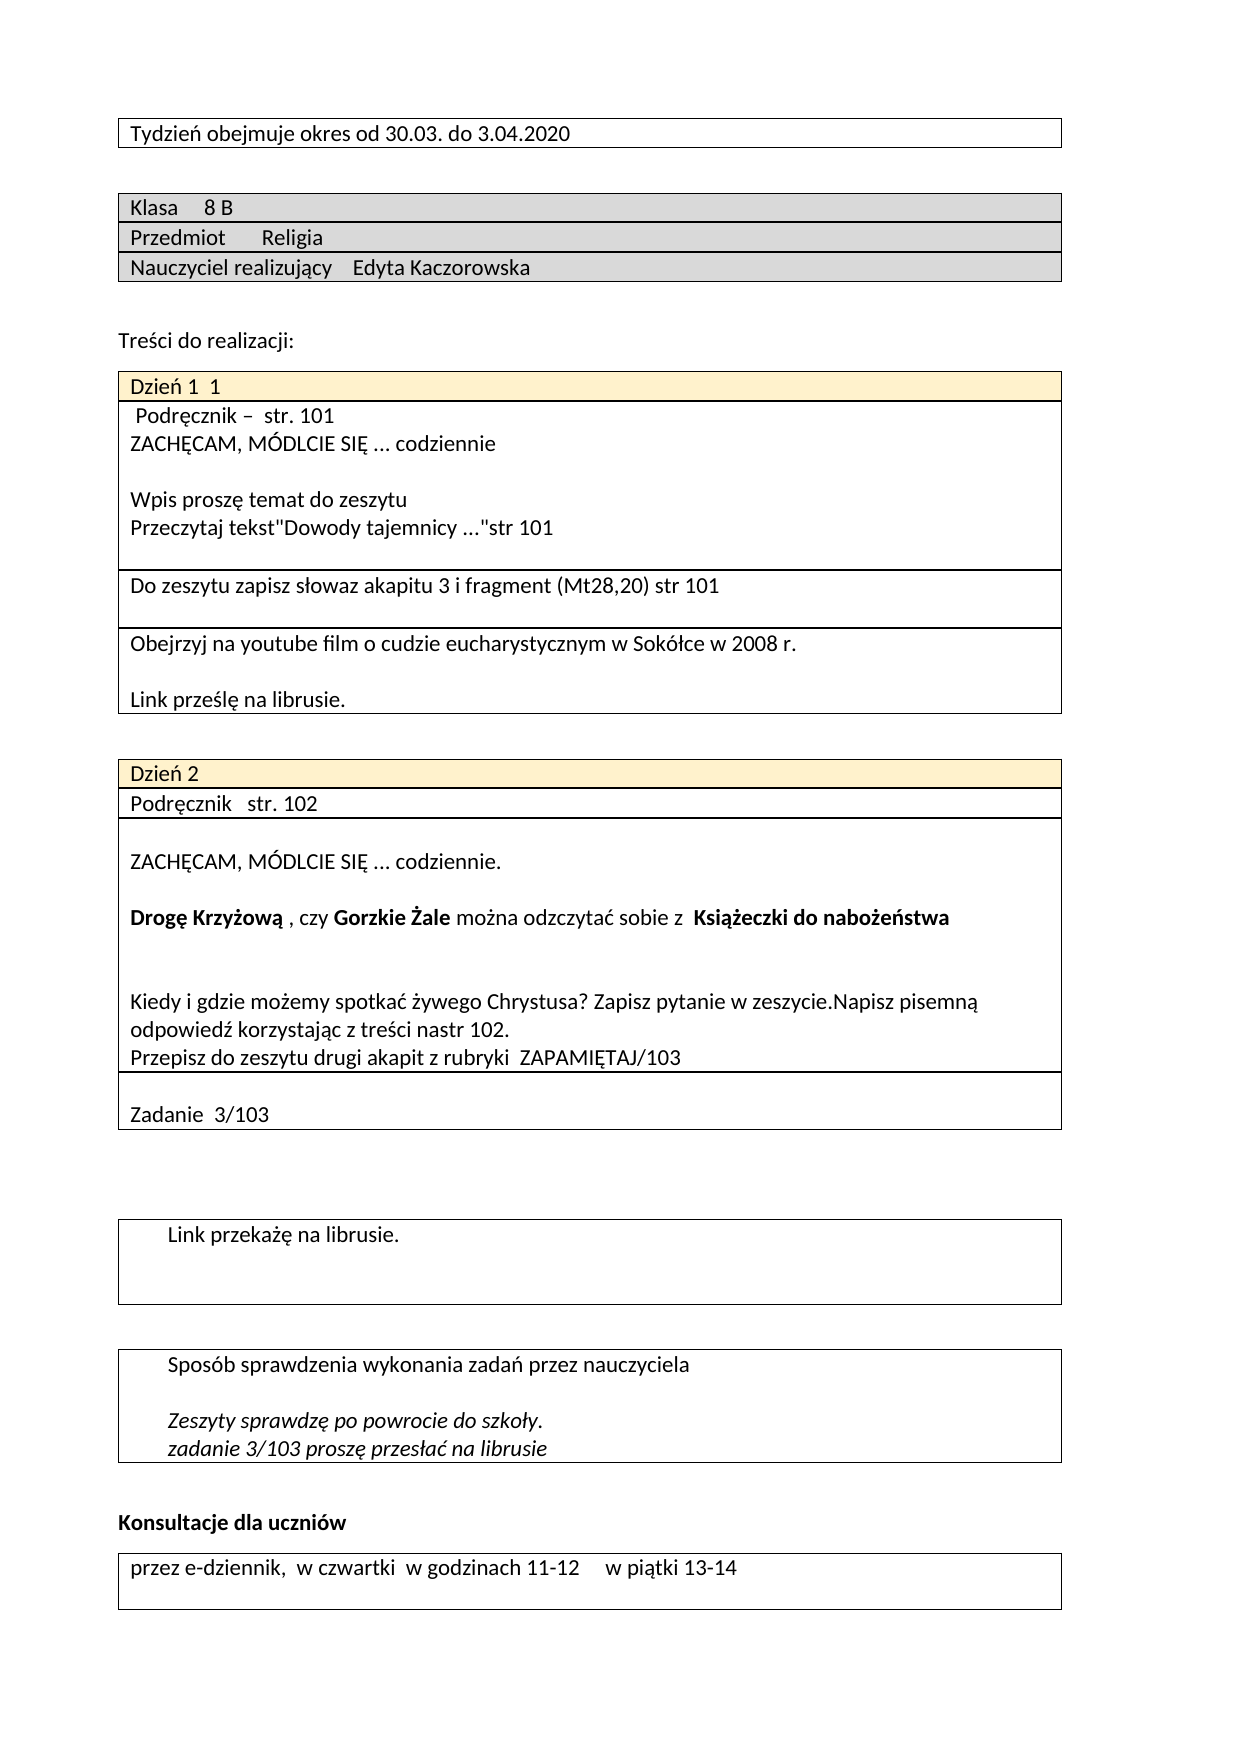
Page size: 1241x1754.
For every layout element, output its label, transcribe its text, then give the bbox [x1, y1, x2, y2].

table_header Link przekażę na librusie. [119, 1220, 1061, 1304]
table_cell Podręcznik – str. 101 ZACHĘCAM, MÓDLCIE SIĘ ... codziennie Wpis proszę temat do zeszytu Przeczytaj tekst"Dowody tajemnicy ..."str 101 [119, 402, 1061, 569]
table_cell Obejrzyj na youtube film o cudzie eucharystycznym w Sokółce w 2008 r. Link prześlę na librusie. [119, 629, 1061, 713]
table_header Klasa 8 B [119, 194, 1061, 221]
table_cell Do zeszytu zapisz słowaz akapitu 3 i fragment (Mt28,20) str 101 [119, 571, 1061, 627]
table_header Sposób sprawdzenia wykonania zadań przez nauczyciela Zeszyty sprawdzę po powrocie do szkoły. zadanie 3/103 proszę przesłać na librusie [119, 1350, 1061, 1462]
text Treści do realizacji: [118, 326, 1122, 354]
table_cell ZACHĘCAM, MÓDLCIE SIĘ ... codziennie. Drogę Krzyżową , czy Gorzkie Żale można odzczytać sobie z Książeczki do nabożeństwa Kiedy i gdzie możemy spotkać żywego Chrystusa? Zapisz pytanie w zeszycie.Napisz pisemną odpowiedź korzystając z treści nastr 102. Przepisz do zeszytu drugi akapit z rubryki ZAPAMIĘTAJ/103 [119, 819, 1061, 1071]
table_header Dzień 1 1 [119, 372, 1061, 400]
table_header przez e-dziennik, w czwartki w godzinach 11-12 w piątki 13-14 [119, 1554, 1061, 1609]
table_cell Podręcznik str. 102 [119, 789, 1061, 817]
table_cell Nauczyciel realizujący Edyta Kaczorowska [119, 253, 1061, 281]
table_header Dzień 2 [119, 760, 1061, 787]
table_header Tydzień obejmuje okres od 30.03. do 3.04.2020 [119, 119, 1061, 147]
text Konsultacje dla uczniów [118, 1508, 1122, 1536]
table_cell Zadanie 3/103 [119, 1073, 1061, 1129]
table_cell Przedmiot Religia [119, 223, 1061, 251]
